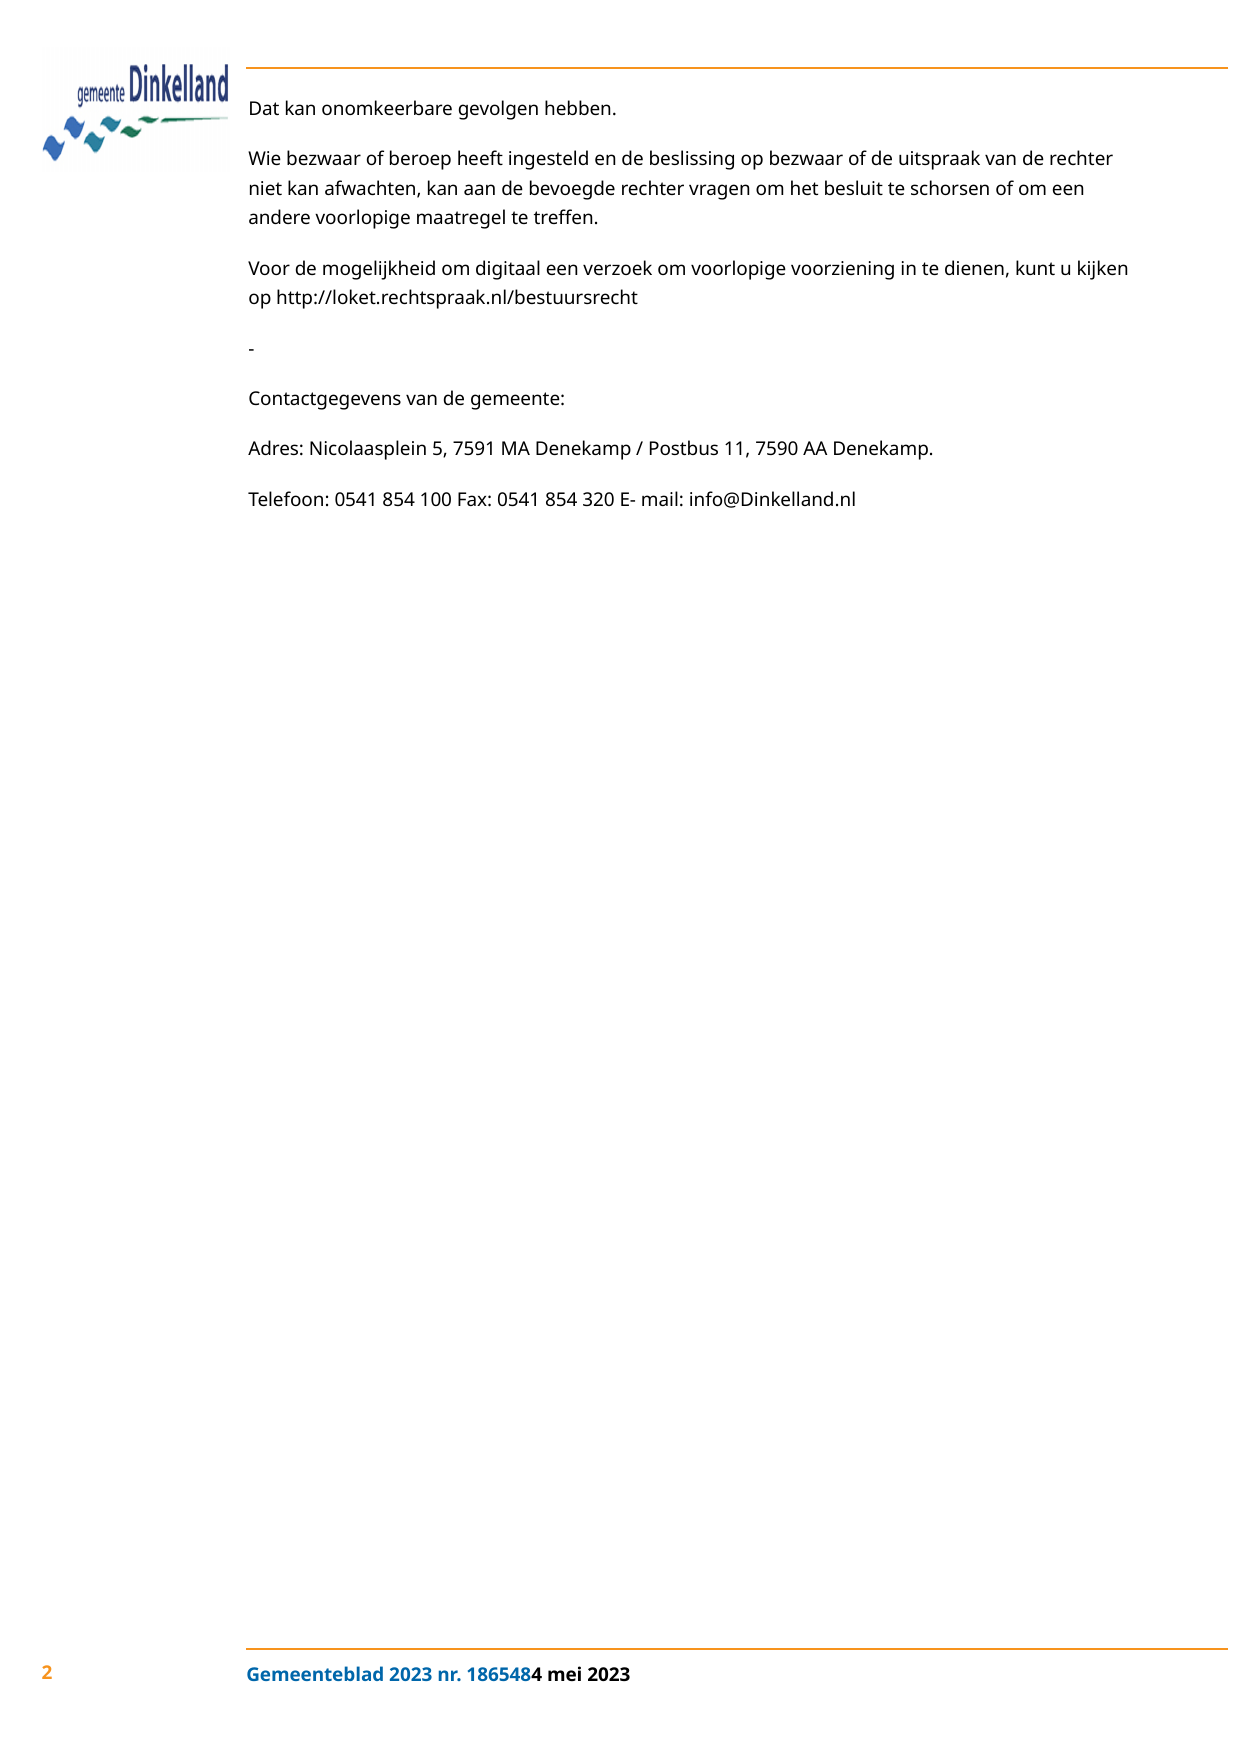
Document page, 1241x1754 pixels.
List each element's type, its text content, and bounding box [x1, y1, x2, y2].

text Dat kan onomkeerbare gevolgen hebben. [248, 95, 1152, 121]
text - [248, 335, 1152, 361]
text Telefoon: 0541 854 100 Fax: 0541 854 320 E- mail: info@Dinkelland.nl [248, 486, 1152, 512]
text Adres: Nicolaasplein 5, 7591 MA Denekamp / Postbus 11, 7590 AA Denekamp. [248, 436, 1152, 461]
text Contactgegevens van de gemeente: [248, 385, 1152, 411]
text Voor de mogelijkheid om digitaal een verzoek om voorlopige voorziening in te dienen, kunt u kijken op http://loket.rechtspraak.nl/bestuursrecht [248, 255, 1152, 310]
text Wie bezwaar of beroep heeft ingesteld en de beslissing op bezwaar of de uitspraak van de rechter niet kan afwachten, kan aan de bevoegde rechter vragen om het besluit te schorsen of om een andere voorlopige maatregel te treffen. [248, 145, 1152, 230]
picture [41, 47, 231, 172]
